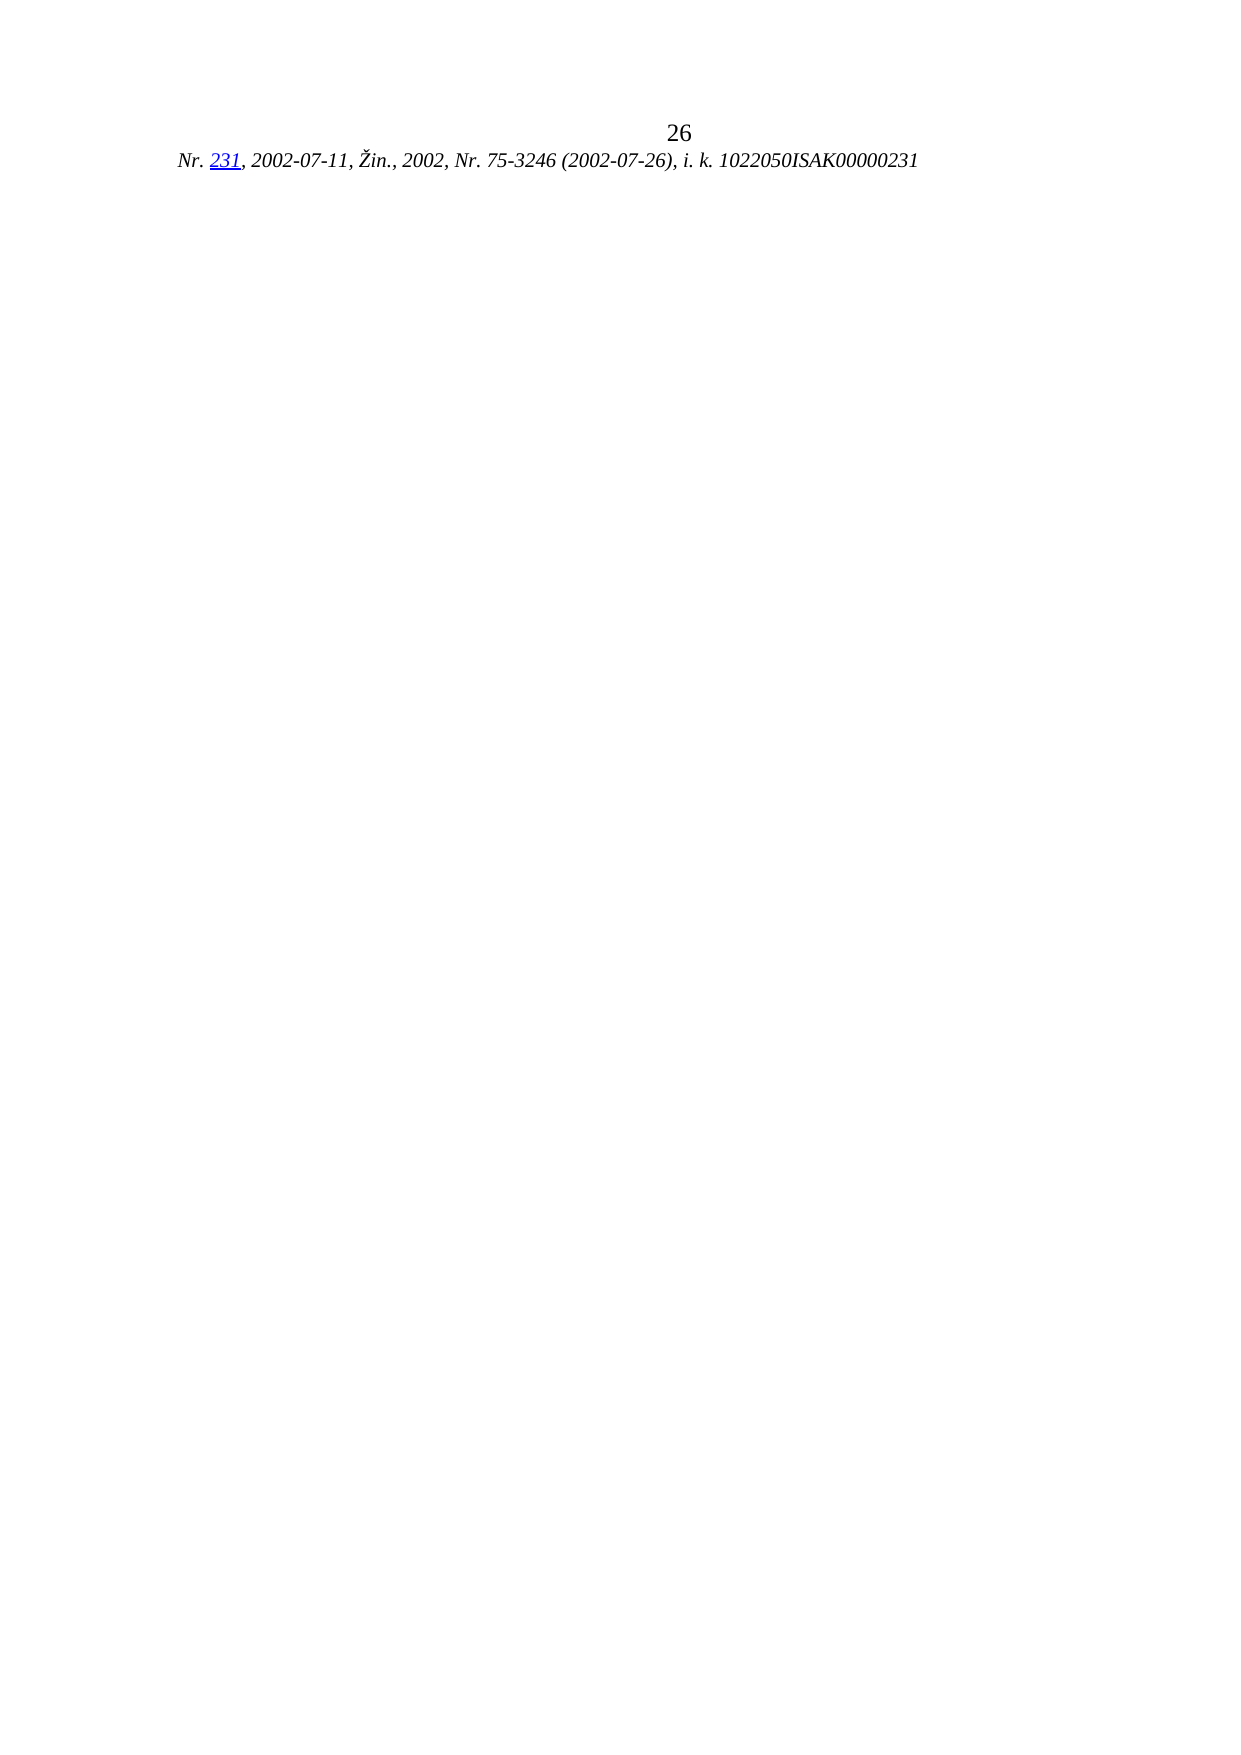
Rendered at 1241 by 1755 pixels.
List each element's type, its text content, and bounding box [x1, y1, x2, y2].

text Nr. 231, 2002-07-11, Žin., 2002, Nr. 75-3246 (2002-07-26), i. k. 1022050ISAK00000231 [177, 148, 1181, 172]
